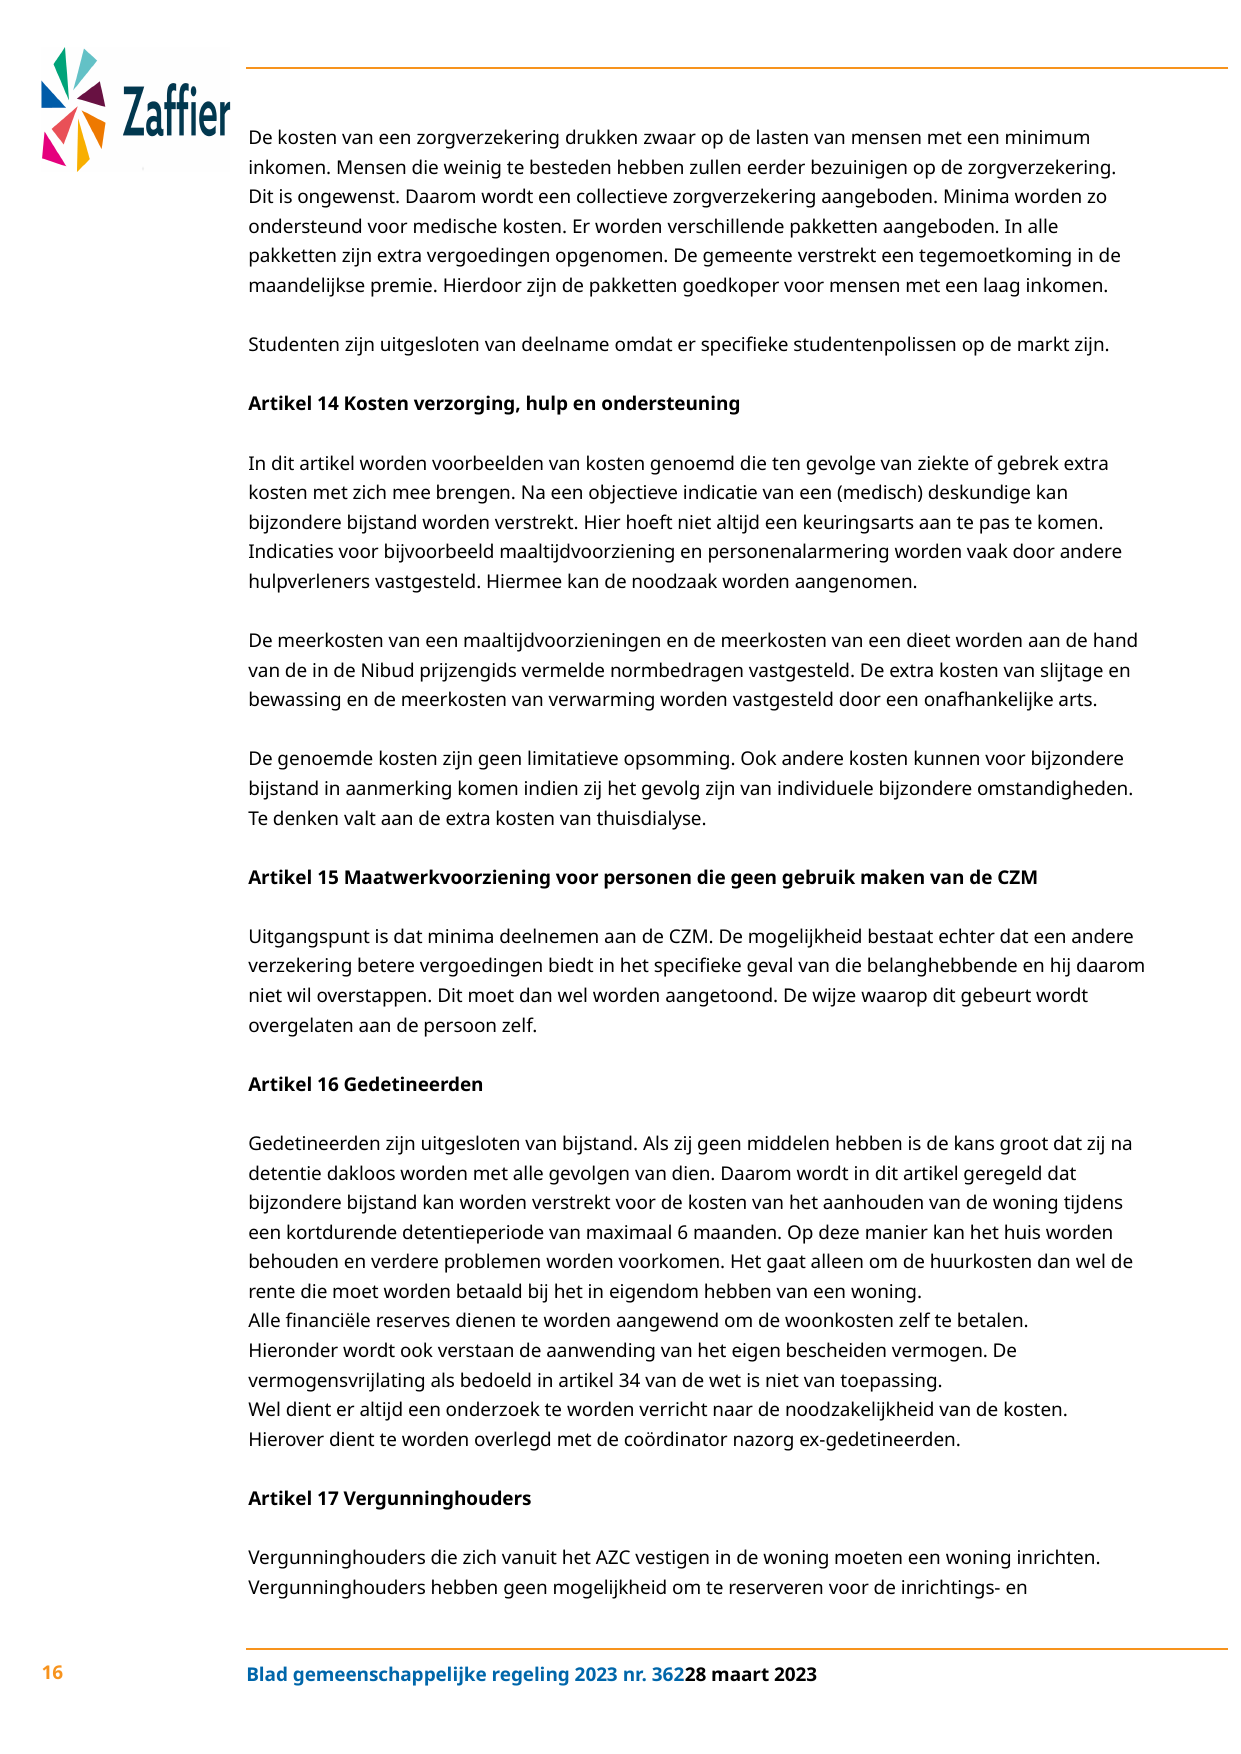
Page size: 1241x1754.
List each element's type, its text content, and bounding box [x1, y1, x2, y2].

text Vergunninghouders die zich vanuit het AZC vestigen in de woning moeten een woning inrichten. [248, 1544, 1152, 1570]
text Artikel 15 Maatwerkvoorziening voor personen die geen gebruik maken van de CZM [248, 864, 1152, 890]
text Gedetineerden zijn uitgesloten van bijstand. Als zij geen middelen hebben is de kans groot dat zij na detentie dakloos worden met alle gevolgen van dien. Daarom wordt in dit artikel geregeld dat bijzondere bijstand kan worden verstrekt voor de kosten van het aanhouden van de woning tijdens een kortdurende detentieperiode van maximaal 6 maanden. Op deze manier kan het huis worden behouden en verdere problemen worden voorkomen. Het gaat alleen om de huurkosten dan wel de rente die moet worden betaald bij het in eigendom hebben van een woning. [248, 1130, 1152, 1304]
text Artikel 17 Vergunninghouders [248, 1485, 1152, 1511]
text De genoemde kosten zijn geen limitatieve opsomming. Ook andere kosten kunnen voor bijzondere bijstand in aanmerking komen indien zij het gevolg zijn van individuele bijzondere omstandigheden. Te denken valt aan de extra kosten van thuisdialyse. [248, 746, 1152, 831]
picture [41, 47, 231, 172]
text De kosten van een zorgverzekering drukken zwaar op de lasten van mensen met een minimum inkomen. Mensen die weinig te besteden hebben zullen eerder bezuinigen op de zorgverzekering. [248, 124, 1152, 180]
text Hierover dient te worden overlegd met de coördinator nazorg ex-gedetineerden. [248, 1426, 1152, 1452]
text In dit artikel worden voorbeelden van kosten genoemd die ten gevolge van ziekte of gebrek extra kosten met zich mee brengen. Na een objectieve indicatie van een (medisch) deskundige kan bijzondere bijstand worden verstrekt. Hier hoeft niet altijd een keuringsarts aan te pas te komen. Indicaties voor bijvoorbeeld maaltijdvoorziening en personenalarmering worden vaak door andere hulpverleners vastgesteld. Hiermee kan de noodzaak worden aangenomen. [248, 450, 1152, 594]
text Uitgangspunt is dat minima deelnemen aan de CZM. De mogelijkheid bestaat echter dat een andere verzekering betere vergoedingen biedt in het specifieke geval van die belanghebbende en hij daarom niet wil overstappen. Dit moet dan wel worden aangetoond. De wijze waarop dit gebeurt wordt overgelaten aan de persoon zelf. [248, 923, 1152, 1038]
text Wel dient er altijd een onderzoek te worden verricht naar de noodzakelijkheid van de kosten. [248, 1396, 1152, 1422]
text Artikel 16 Gedetineerden [248, 1071, 1152, 1097]
text Hieronder wordt ook verstaan de aanwending van het eigen bescheiden vermogen. De vermogensvrijlating als bedoeld in artikel 34 van de wet is niet van toepassing. [248, 1337, 1152, 1393]
text Vergunninghouders hebben geen mogelijkheid om te reserveren voor de inrichtings- en [248, 1574, 1152, 1600]
text Dit is ongewenst. Daarom wordt een collectieve zorgverzekering aangeboden. Minima worden zo ondersteund voor medische kosten. Er worden verschillende pakketten aangeboden. In alle pakketten zijn extra vergoedingen opgenomen. De gemeente verstrekt een tegemoetkoming in de maandelijkse premie. Hierdoor zijn de pakketten goedkoper voor mensen met een laag inkomen. [248, 183, 1152, 298]
text Artikel 14 Kosten verzorging, hulp en ondersteuning [248, 391, 1152, 416]
text Alle financiële reserves dienen te worden aangewend om de woonkosten zelf te betalen. [248, 1308, 1152, 1333]
text De meerkosten van een maaltijdvoorzieningen en de meerkosten van een dieet worden aan de hand van de in de Nibud prijzengids vermelde normbedragen vastgesteld. De extra kosten van slijtage en bewassing en de meerkosten van verwarming worden vastgesteld door een onafhankelijke arts. [248, 627, 1152, 712]
text Studenten zijn uitgesloten van deelname omdat er specifieke studentenpolissen op de markt zijn. [248, 331, 1152, 357]
